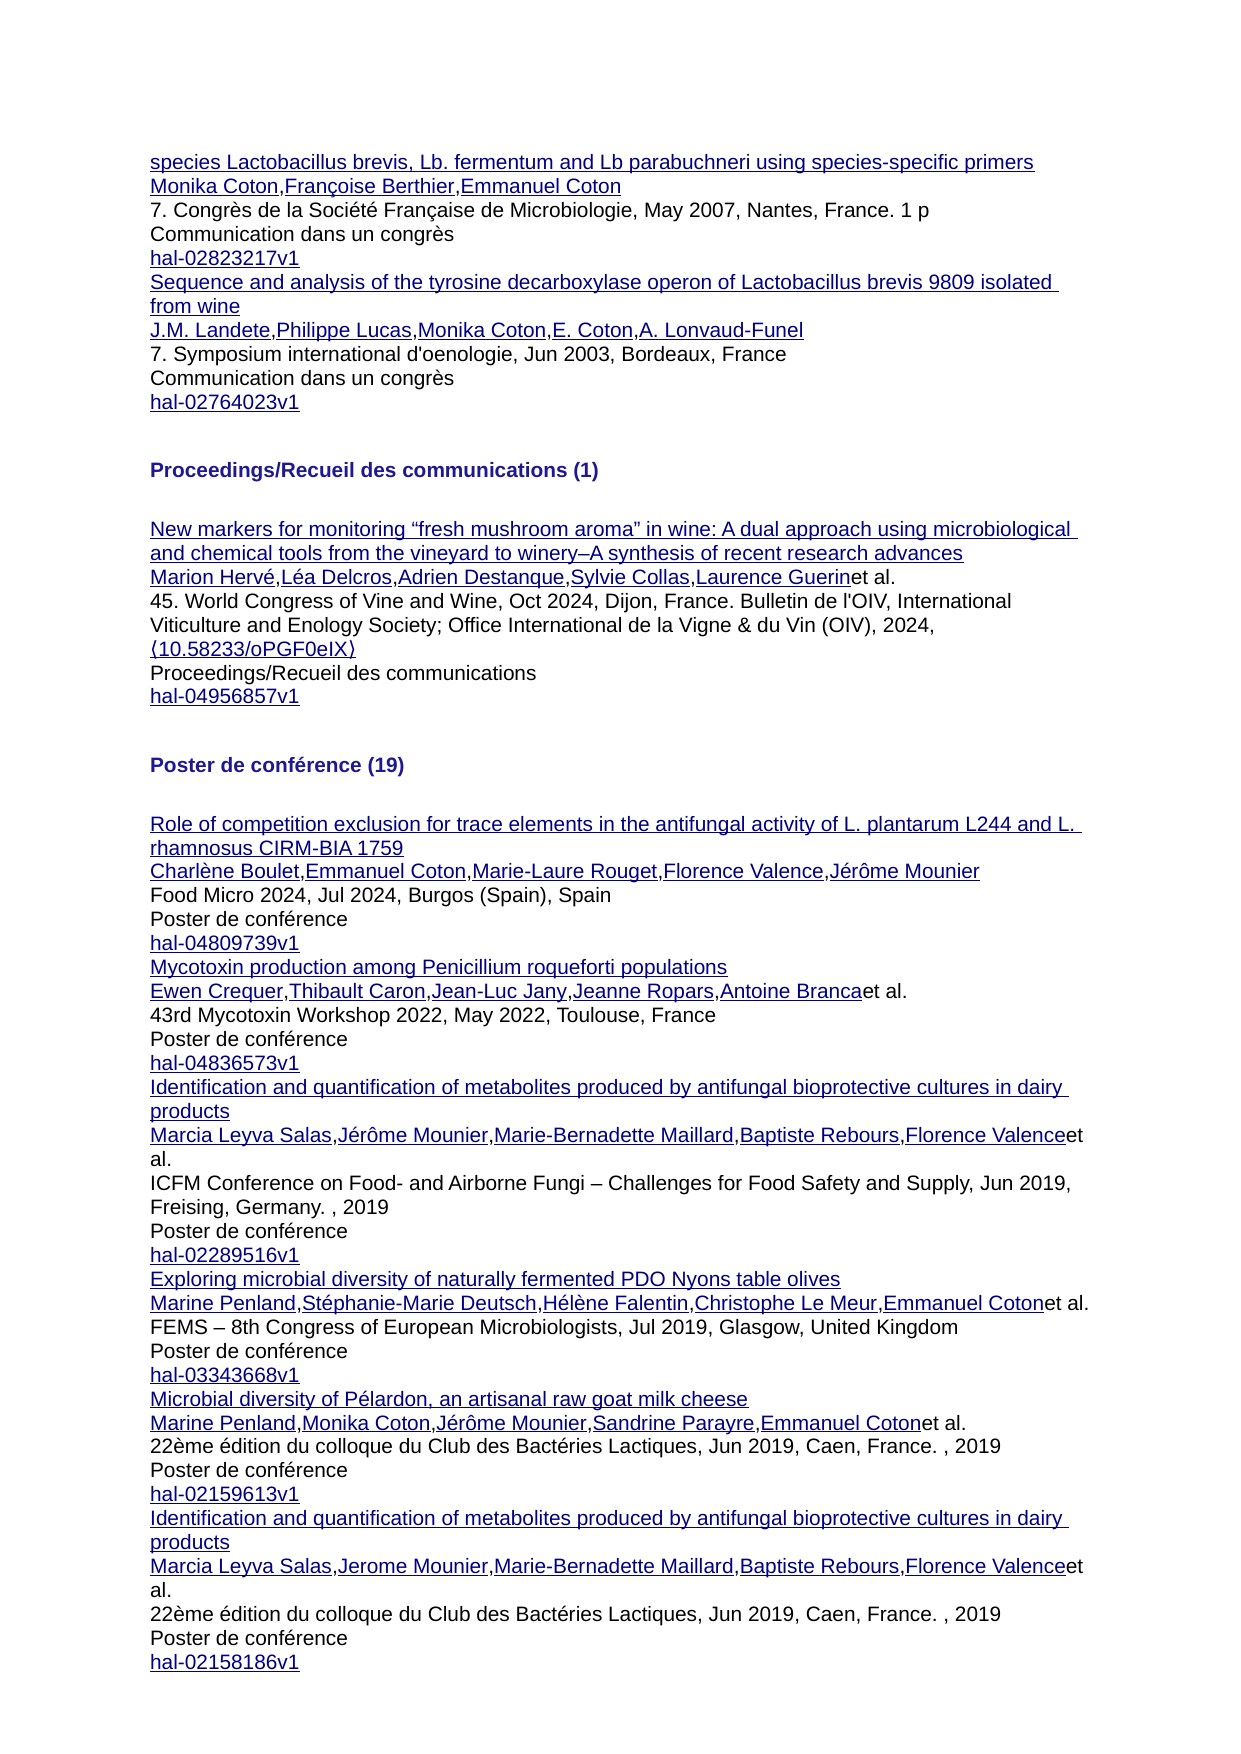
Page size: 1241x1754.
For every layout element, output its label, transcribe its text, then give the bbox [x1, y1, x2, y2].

table_cell Identification and quantification of metabolites produced by antifungal bioprotective cultures in dairy products Marcia Leyva Salas,Jérôme Mounier,Marie-Bernadette Maillard,Baptiste Rebours,Florence Valenceet al. ICFM Conference on Food- and Airborne Fungi – Challenges for Food Safety and Supply, Jun 2019, Freising, Germany. , 2019 Poster de conférence hal-02289516v1 [150, 1075, 1090, 1267]
table_header New markers for monitoring “fresh mushroom aroma” in wine: A dual approach using microbiological and chemical tools from the vineyard to winery–A synthesis of recent research advances Marion Hervé,Léa Delcros,Adrien Destanque,Sylvie Collas,Laurence Guerinet al. 45. World Congress of Vine and Wine, Oct 2024, Dijon, France. Bulletin de l'OIV, International Viticulture and Enology Society; Office International de la Vigne & du Vin (OIV), 2024, ⟨10.58233/oPGF0eIX⟩ Proceedings/Recueil des communications hal-04956857v1 [150, 517, 1090, 708]
subtitle Proceedings/Recueil des communications (1) [150, 458, 1090, 482]
table_cell Identification and quantification of metabolites produced by antifungal bioprotective cultures in dairy products Marcia Leyva Salas,Jerome Mounier,Marie-Bernadette Maillard,Baptiste Rebours,Florence Valenceet al. 22ème édition du colloque du Club des Bactéries Lactiques, Jun 2019, Caen, France. , 2019 Poster de conférence hal-02158186v1 [150, 1506, 1090, 1674]
subtitle Poster de conférence (19) [150, 753, 1090, 777]
table_cell Exploring microbial diversity of naturally fermented PDO Nyons table olives Marine Penland,Stéphanie-Marie Deutsch,Hélène Falentin,Christophe Le Meur,Emmanuel Cotonet al. FEMS – 8th Congress of European Microbiologists, Jul 2019, Glasgow, United Kingdom Poster de conférence hal-03343668v1 [150, 1267, 1090, 1386]
table_cell Mycotoxin production among Penicillium roqueforti populations Ewen Crequer,Thibault Caron,Jean-Luc Jany,Jeanne Ropars,Antoine Brancaet al. 43rd Mycotoxin Workshop 2022, May 2022, Toulouse, France Poster de conférence hal-04836573v1 [150, 955, 1090, 1075]
table_cell Biodiversity of NSLAB in French cheese and rapid identification of obligate heterofermentative species Lactobacillus brevis, Lb. fermentum and Lb parabuchneri using species-specific primers Monika Coton,Françoise Berthier,Emmanuel Coton 7. Congrès de la Société Française de Microbiologie, May 2007, Nantes, France. 1 p Communication dans un congrès hal-02823217v1 [150, 150, 1090, 270]
table_cell Microbial diversity of Pélardon, an artisanal raw goat milk cheese Marine Penland,Monika Coton,Jérôme Mounier,Sandrine Parayre,Emmanuel Cotonet al. 22ème édition du colloque du Club des Bactéries Lactiques, Jun 2019, Caen, France. , 2019 Poster de conférence hal-02159613v1 [150, 1386, 1090, 1506]
table_cell Sequence and analysis of the tyrosine decarboxylase operon of Lactobacillus brevis 9809 isolated from wine J.M. Landete,Philippe Lucas,Monika Coton,E. Coton,A. Lonvaud-Funel 7. Symposium international d'oenologie, Jun 2003, Bordeaux, France Communication dans un congrès hal-02764023v1 [150, 270, 1090, 413]
table_header Role of competition exclusion for trace elements in the antifungal activity of L. plantarum L244 and L. rhamnosus CIRM-BIA 1759 Charlène Boulet,Emmanuel Coton,Marie-Laure Rouget,Florence Valence,Jérôme Mounier Food Micro 2024, Jul 2024, Burgos (Spain), Spain Poster de conférence hal-04809739v1 [150, 811, 1090, 955]
